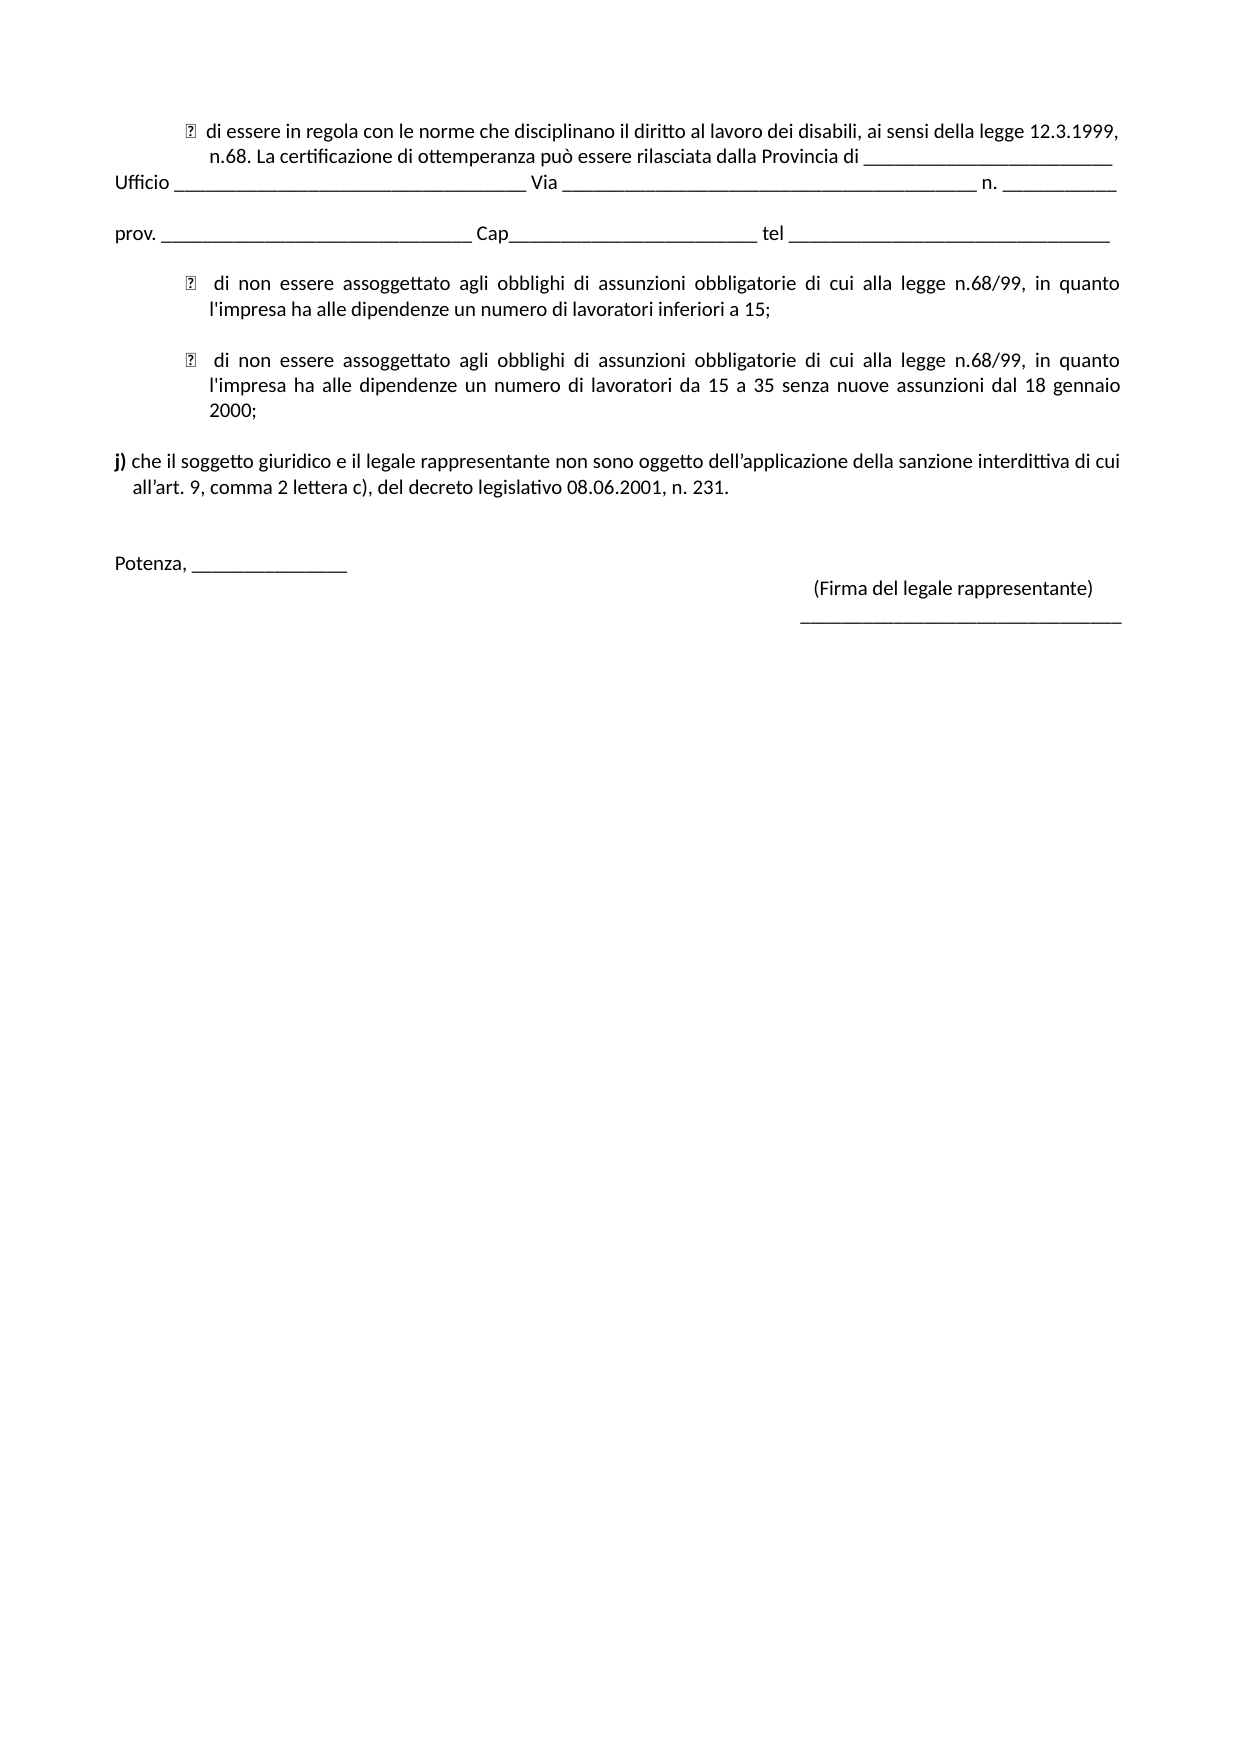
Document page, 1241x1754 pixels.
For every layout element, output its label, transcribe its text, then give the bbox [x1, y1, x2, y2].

text 􀀀 di essere in regola con le norme che disciplinano il diritto al lavoro dei disabili, ai sensi della legge 12.3.1999, n.68. La certificazione di ottemperanza può essere rilasciata dalla Provincia di ________________________ [185, 118, 1122, 169]
text (Firma del legale rappresentante) [114, 576, 1122, 601]
text 􀀀 di non essere assoggettato agli obblighi di assunzioni obbligatorie di cui alla legge n.68/99, in quanto l'impresa ha alle dipendenze un numero di lavoratori da 15 a 35 senza nuove assunzioni dal 18 gennaio 2000; [185, 347, 1122, 423]
text j) che il soggetto giuridico e il legale rappresentante non sono oggetto dell’applicazione della sanzione interdittiva di cui all’art. 9, comma 2 lettera c), del decreto legislativo 08.06.2001, n. 231. [114, 448, 1122, 499]
text Ufficio __________________________________ Via ________________________________________ n. ___________ [114, 169, 1122, 194]
text Potenza, _______________ [114, 550, 1122, 576]
text 􀀀 di non essere assoggettato agli obblighi di assunzioni obbligatorie di cui alla legge n.68/99, in quanto l'impresa ha alle dipendenze un numero di lavoratori inferiori a 15; [185, 271, 1122, 321]
text _______________________________ [114, 601, 1122, 626]
text prov. ______________________________ Cap________________________ tel _______________________________ [114, 220, 1122, 245]
